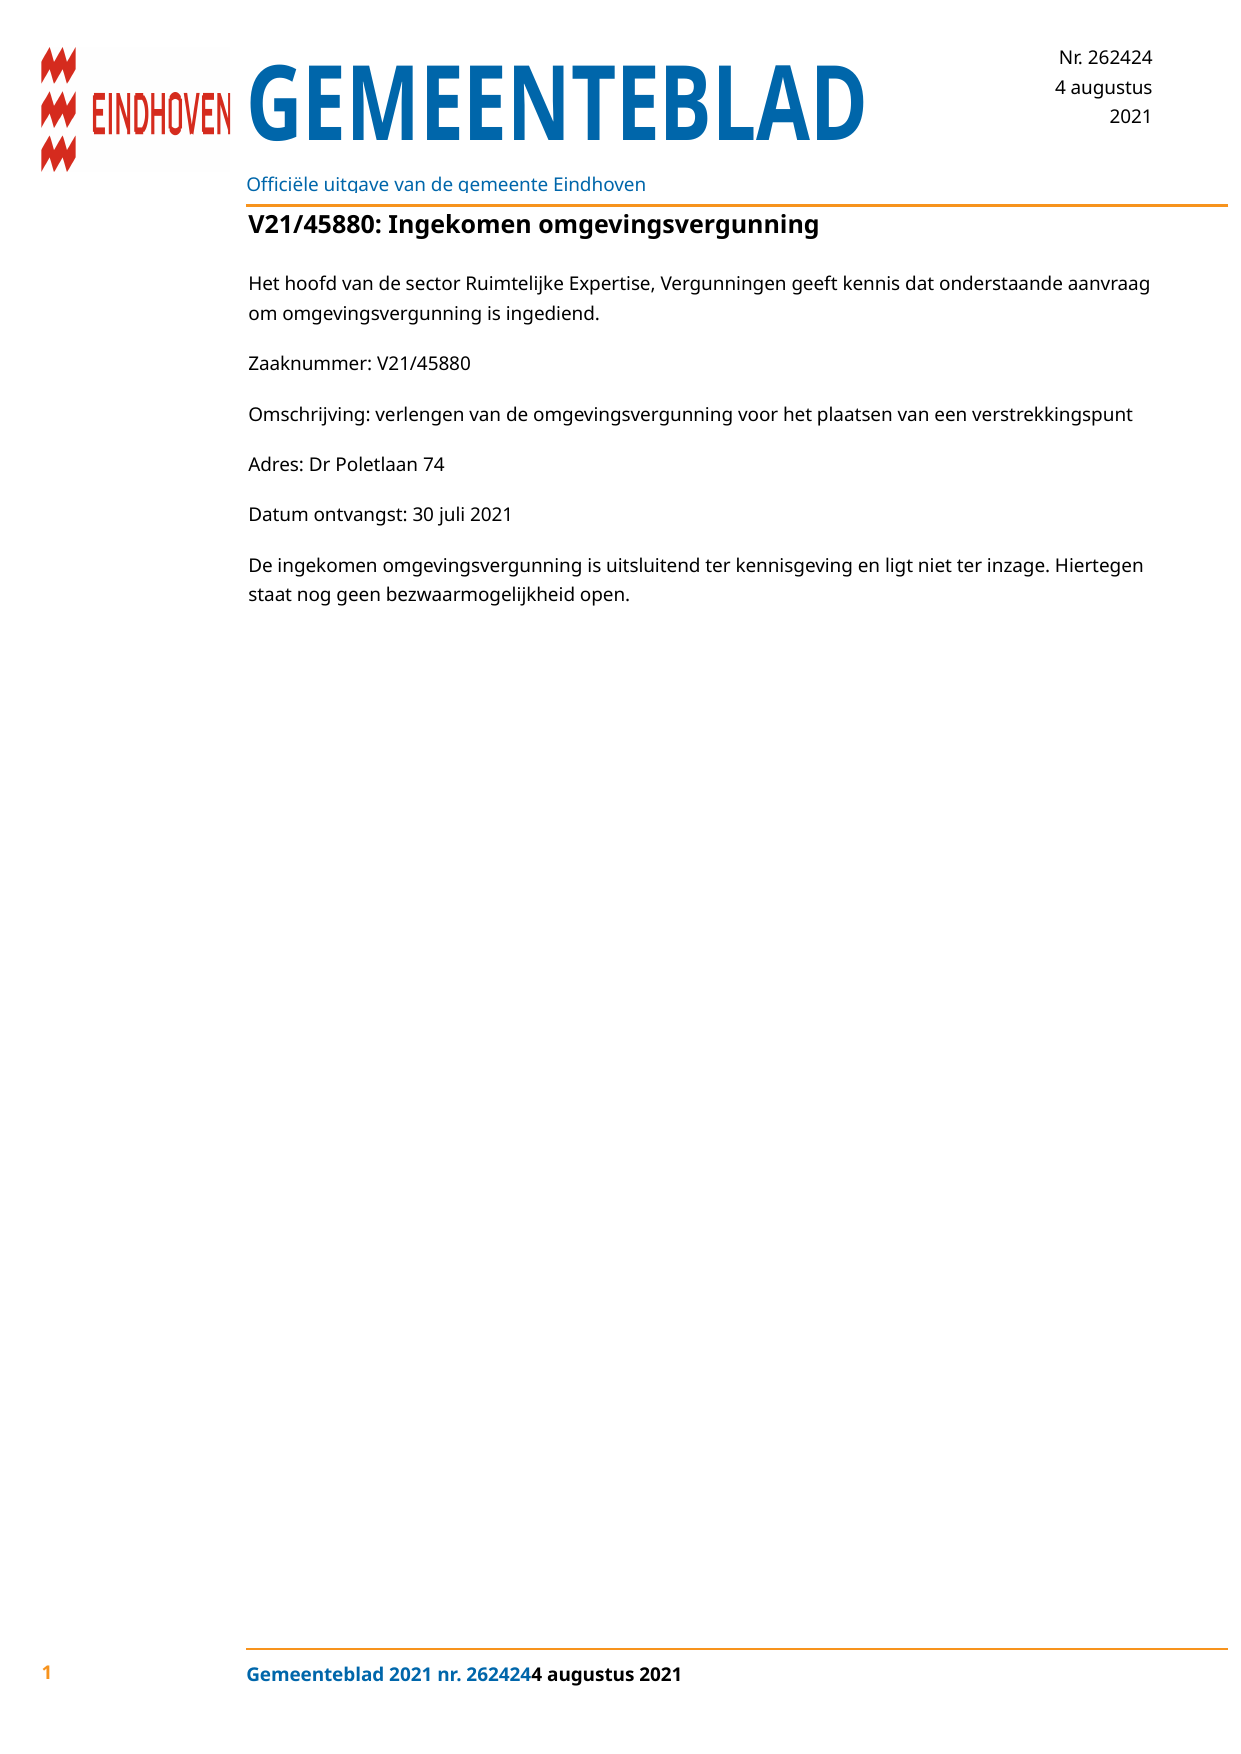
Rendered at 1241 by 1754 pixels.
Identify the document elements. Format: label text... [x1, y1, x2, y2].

text Omschrijving: verlengen van de omgevingsvergunning voor het plaatsen van een verstrekkingspunt [248, 401, 1152, 426]
text Adres: Dr Poletlaan 74 [248, 451, 1152, 477]
text De ingekomen omgevingsvergunning is uitsluitend ter kennisgeving en ligt niet ter inzage. Hiertegen staat nog geen bezwaarmogelijkheid open. [248, 552, 1152, 607]
text V21/45880: Ingekomen omgevingsvergunning [248, 207, 1152, 241]
text Datum ontvangst: 30 juli 2021 [248, 502, 1152, 527]
picture [41, 47, 231, 172]
text Zaaknummer: V21/45880 [248, 350, 1152, 376]
text Het hoofd van de sector Ruimtelijke Expertise, Vergunningen geeft kennis dat onderstaande aanvraag om omgevingsvergunning is ingediend. [248, 270, 1152, 326]
